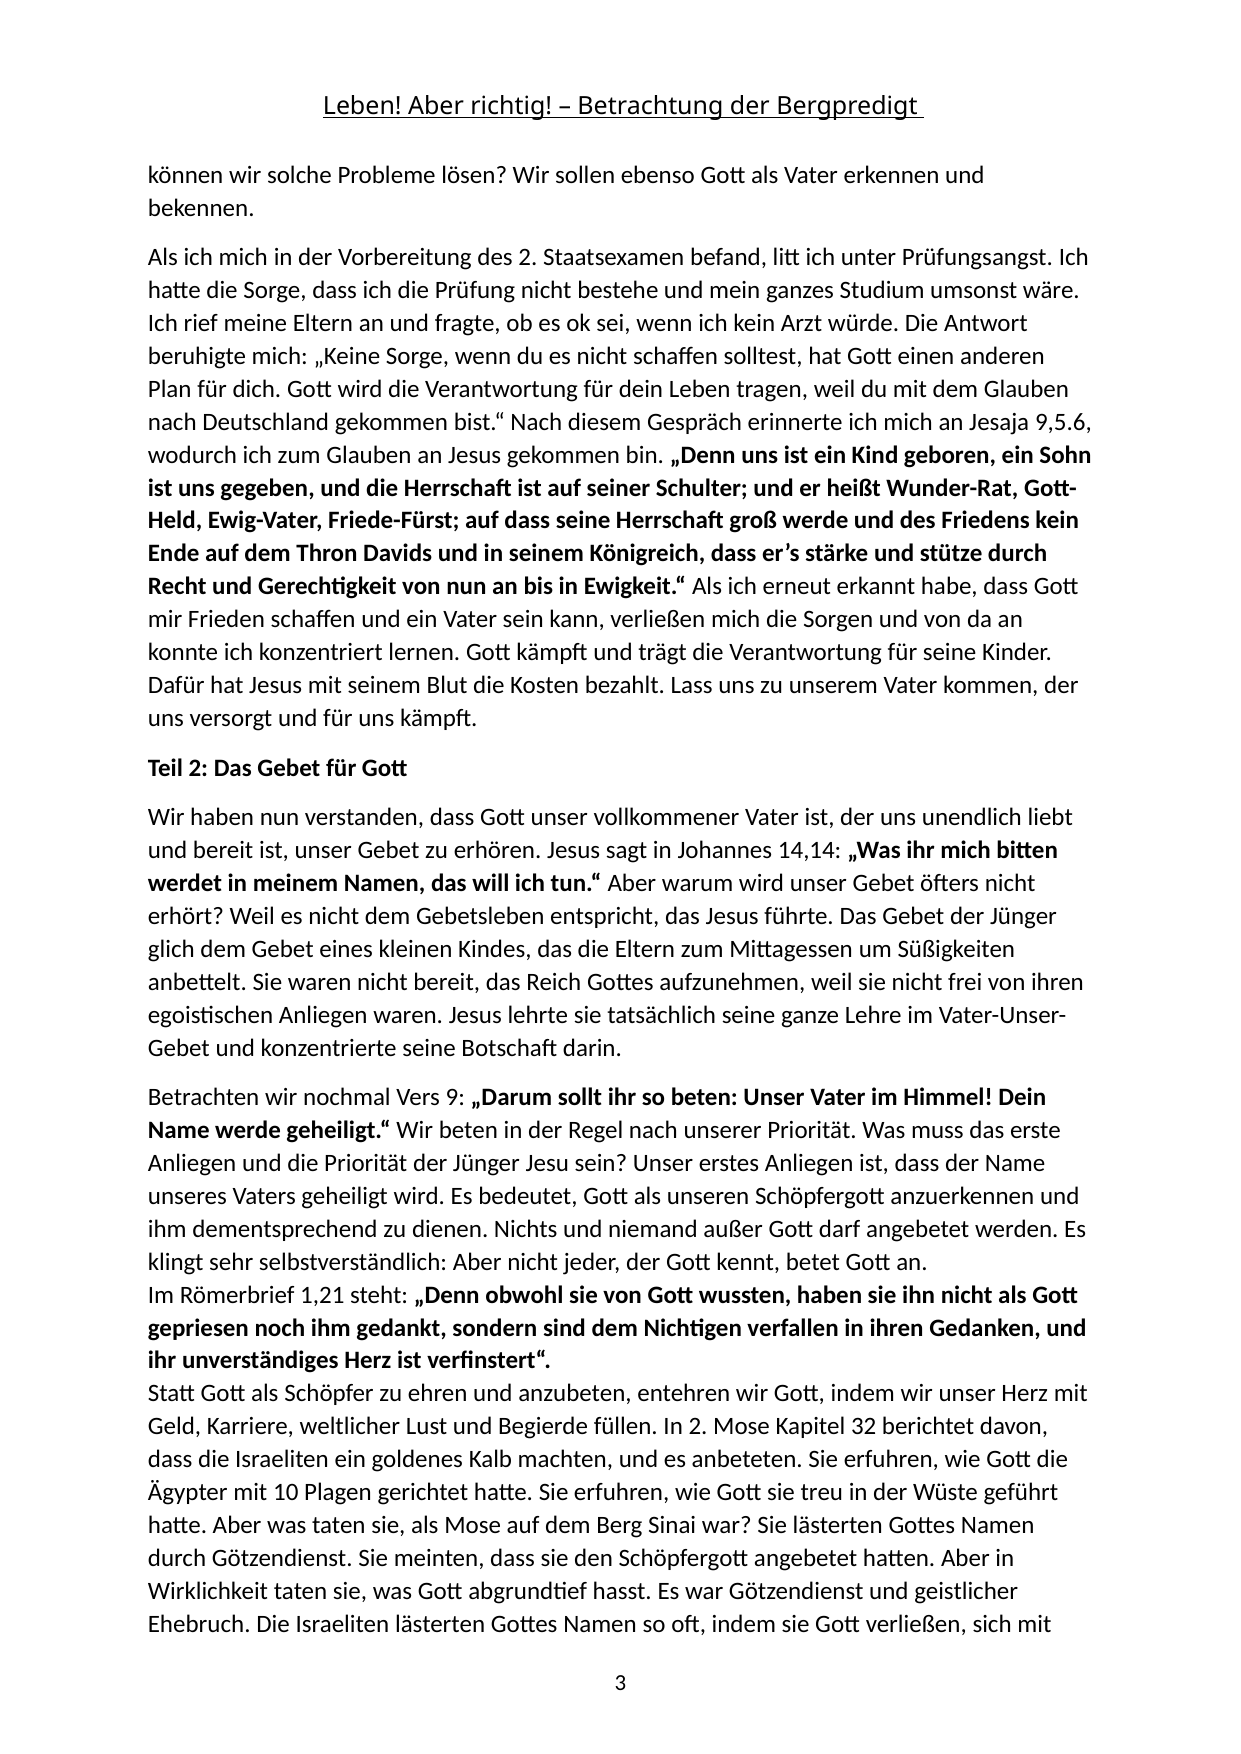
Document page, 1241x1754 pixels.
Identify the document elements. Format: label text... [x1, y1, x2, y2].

text Betrachten wir nochmal Vers 9: „Darum sollt ihr so beten: Unser Vater im Himmel! Dein Name werde geheiligt.“ Wir beten in der Regel nach unserer Priorität. Was muss das erste Anliegen und die Priorität der Jünger Jesu sein? Unser erstes Anliegen ist, dass der Name unseres Vaters geheiligt wird. Es bedeutet, Gott als unseren Schöpfergott anzuerkennen und ihm dementsprechend zu dienen. Nichts und niemand außer Gott darf angebetet werden. Es klingt sehr selbstverständlich: Aber nicht jeder, der Gott kennt, betet Gott an. Im Römerbrief 1,21 steht: „Denn obwohl sie von Gott wussten, haben sie ihn nicht als Gott gepriesen noch ihm gedankt, sondern sind dem Nichtigen verfallen in ihren Gedanken, und ihr unverständiges Herz ist verfinstert“. Statt Gott als Schöpfer zu ehren und anzubeten, entehren wir Gott, indem wir unser Herz mit Geld, Karriere, weltlicher Lust und Begierde füllen. In 2. Mose Kapitel 32 berichtet davon, dass die Israeliten ein goldenes Kalb machten, und es anbeteten. Sie erfuhren, wie Gott die Ägypter mit 10 Plagen gerichtet hatte. Sie erfuhren, wie Gott sie treu in der Wüste geführt hatte. Aber was taten sie, als Mose auf dem Berg Sinai war? Sie lästerten Gottes Namen durch Götzendienst. Sie meinten, dass sie den Schöpfergott angebetet hatten. Aber in Wirklichkeit taten sie, was Gott abgrundtief hasst. Es war Götzendienst und geistlicher Ehebruch. Die Israeliten lästerten Gottes Namen so oft, indem sie Gott verließen, sich mit [148, 1081, 1093, 1638]
text Als ich mich in der Vorbereitung des 2. Staatsexamen befand, litt ich unter Prüfungsangst. Ich hatte die Sorge, dass ich die Prüfung nicht bestehe und mein ganzes Studium umsonst wäre. Ich rief meine Eltern an und fragte, ob es ok sei, wenn ich kein Arzt würde. Die Antwort beruhigte mich: „Keine Sorge, wenn du es nicht schaffen solltest, hat Gott einen anderen Plan für dich. Gott wird die Verantwortung für dein Leben tragen, weil du mit dem Glauben nach Deutschland gekommen bist.“ Nach diesem Gespräch erinnerte ich mich an Jesaja 9,5.6, wodurch ich zum Glauben an Jesus gekommen bin. „Denn uns ist ein Kind geboren, ein Sohn ist uns gegeben, und die Herrschaft ist auf seiner Schulter; und er heißt Wunder-Rat, Gott-Held, Ewig-Vater, Friede-Fürst; auf dass seine Herrschaft groß werde und des Friedens kein Ende auf dem Thron Davids und in seinem Königreich, dass er’s stärke und stütze durch Recht und Gerechtigkeit von nun an bis in Ewigkeit.“ Als ich erneut erkannt habe, dass Gott mir Frieden schaffen und ein Vater sein kann, verließen mich die Sorgen und von da an konnte ich konzentriert lernen. Gott kämpft und trägt die Verantwortung für seine Kinder. Dafür hat Jesus mit seinem Blut die Kosten bezahlt. Lass uns zu unserem Vater kommen, der uns versorgt und für uns kämpft. [148, 241, 1093, 733]
text Wir haben nun verstanden, dass Gott unser vollkommener Vater ist, der uns unendlich liebt und bereit ist, unser Gebet zu erhören. Jesus sagt in Johannes 14,14: „Was ihr mich bitten werdet in meinem Namen, das will ich tun.“ Aber warum wird unser Gebet öfters nicht erhört? Weil es nicht dem Gebetsleben entspricht, das Jesus führte. Das Gebet der Jünger glich dem Gebet eines kleinen Kindes, das die Eltern zum Mittagessen um Süßigkeiten anbettelt. Sie waren nicht bereit, das Reich Gottes aufzunehmen, weil sie nicht frei von ihren egoistischen Anliegen waren. Jesus lehrte sie tatsächlich seine ganze Lehre im Vater-Unser-Gebet und konzentrierte seine Botschaft darin. [148, 801, 1093, 1062]
text Teil 2: Das Gebet für Gott [148, 752, 1093, 782]
text können wir solche Probleme lösen? Wir sollen ebenso Gott als Vater erkennen und bekennen. [148, 159, 1093, 222]
